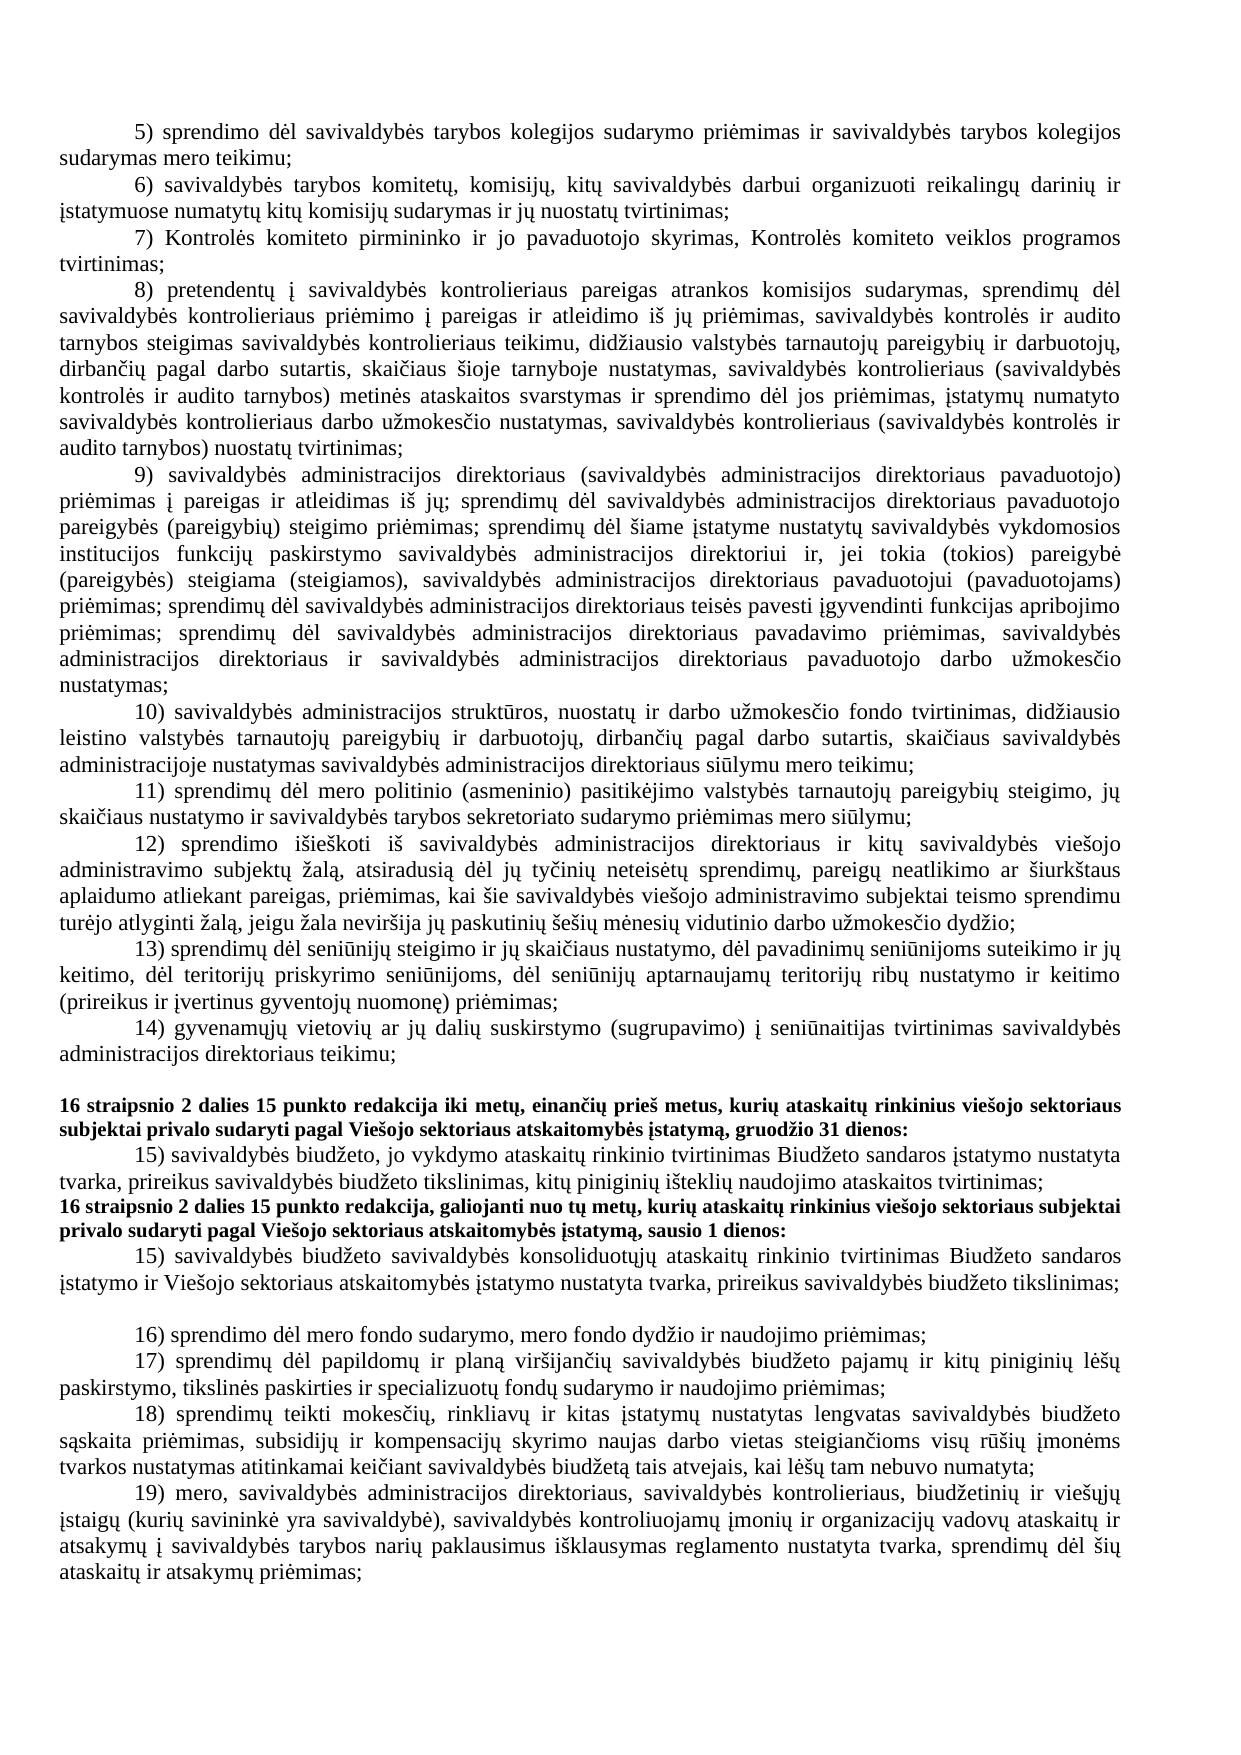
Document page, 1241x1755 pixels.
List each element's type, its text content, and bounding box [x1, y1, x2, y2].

text 14) gyvenamųjų vietovių ar jų dalių suskirstymo (sugrupavimo) į seniūnaitijas tvirtinimas savivaldybės administracijos direktoriaus teikimu; [59, 1014, 1122, 1067]
text 18) sprendimų teikti mokesčių, rinkliavų ir kitas įstatymų nustatytas lengvatas savivaldybės biudžeto sąskaita priėmimas, subsidijų ir kompensacijų skyrimo naujas darbo vietas steigiančioms visų rūšių įmonėms tvarkos nustatymas atitinkamai keičiant savivaldybės biudžetą tais atvejais, kai lėšų tam nebuvo numatyta; [59, 1400, 1122, 1479]
text 16) sprendimo dėl mero fondo sudarymo, mero fondo dydžio ir naudojimo priėmimas; [59, 1321, 1122, 1348]
text 19) mero, savivaldybės administracijos direktoriaus, savivaldybės kontrolieriaus, biudžetinių ir viešųjų įstaigų (kurių savininkė yra savivaldybė), savivaldybės kontroliuojamų įmonių ir organizacijų vadovų ataskaitų ir atsakymų į savivaldybės tarybos narių paklausimus išklausymas reglamento nustatyta tvarka, sprendimų dėl šių ataskaitų ir atsakymų priėmimas; [59, 1479, 1122, 1585]
text 12) sprendimo išieškoti iš savivaldybės administracijos direktoriaus ir kitų savivaldybės viešojo administravimo subjektų žalą, atsiradusią dėl jų tyčinių neteisėtų sprendimų, pareigų neatlikimo ar šiurkštaus aplaidumo atliekant pareigas, priėmimas, kai šie savivaldybės viešojo administravimo subjektai teismo sprendimu turėjo atlyginti žalą, jeigu žala neviršija jų paskutinių šešių mėnesių vidutinio darbo užmokesčio dydžio; [59, 830, 1122, 935]
text 13) sprendimų dėl seniūnijų steigimo ir jų skaičiaus nustatymo, dėl pavadinimų seniūnijoms suteikimo ir jų keitimo, dėl teritorijų priskyrimo seniūnijoms, dėl seniūnijų aptarnaujamų teritorijų ribų nustatymo ir keitimo (prireikus ir įvertinus gyventojų nuomonę) priėmimas; [59, 935, 1122, 1014]
text 15) savivaldybės biudžeto, jo vykdymo ataskaitų rinkinio tvirtinimas Biudžeto sandaros įstatymo nustatyta tvarka, prireikus savivaldybės biudžeto tikslinimas, kitų piniginių išteklių naudojimo ataskaitos tvirtinimas; [59, 1141, 1122, 1194]
text 7) Kontrolės komiteto pirmininko ir jo pavaduotojo skyrimas, Kontrolės komiteto veiklos programos tvirtinimas; [59, 223, 1122, 276]
text 16 straipsnio 2 dalies 15 punkto redakcija, galiojanti nuo tų metų, kurių ataskaitų rinkinius viešojo sektoriaus subjektai privalo sudaryti pagal Viešojo sektoriaus atskaitomybės įstatymą, sausio 1 dienos: [59, 1194, 1122, 1242]
text 5) sprendimo dėl savivaldybės tarybos kolegijos sudarymo priėmimas ir savivaldybės tarybos kolegijos sudarymas mero teikimu; [59, 118, 1122, 171]
text 16 straipsnio 2 dalies 15 punkto redakcija iki metų, einančių prieš metus, kurių ataskaitų rinkinius viešojo sektoriaus subjektai privalo sudaryti pagal Viešojo sektoriaus atskaitomybės įstatymą, gruodžio 31 dienos: [59, 1093, 1122, 1141]
text 6) savivaldybės tarybos komitetų, komisijų, kitų savivaldybės darbui organizuoti reikalingų darinių ir įstatymuose numatytų kitų komisijų sudarymas ir jų nuostatų tvirtinimas; [59, 171, 1122, 223]
text 10) savivaldybės administracijos struktūros, nuostatų ir darbo užmokesčio fondo tvirtinimas, didžiausio leistino valstybės tarnautojų pareigybių ir darbuotojų, dirbančių pagal darbo sutartis, skaičiaus savivaldybės administracijoje nustatymas savivaldybės administracijos direktoriaus siūlymu mero teikimu; [59, 698, 1122, 777]
text 9) savivaldybės administracijos direktoriaus (savivaldybės administracijos direktoriaus pavaduotojo) priėmimas į pareigas ir atleidimas iš jų; sprendimų dėl savivaldybės administracijos direktoriaus pavaduotojo pareigybės (pareigybių) steigimo priėmimas; sprendimų dėl šiame įstatyme nustatytų savivaldybės vykdomosios institucijos funkcijų paskirstymo savivaldybės administracijos direktoriui ir, jei tokia (tokios) pareigybė (pareigybės) steigiama (steigiamos), savivaldybės administracijos direktoriaus pavaduotojui (pavaduotojams) priėmimas; sprendimų dėl savivaldybės administracijos direktoriaus teisės pavesti įgyvendinti funkcijas apribojimo priėmimas; sprendimų dėl savivaldybės administracijos direktoriaus pavadavimo priėmimas, savivaldybės administracijos direktoriaus ir savivaldybės administracijos direktoriaus pavaduotojo darbo užmokesčio nustatymas; [59, 461, 1122, 698]
text 11) sprendimų dėl mero politinio (asmeninio) pasitikėjimo valstybės tarnautojų pareigybių steigimo, jų skaičiaus nustatymo ir savivaldybės tarybos sekretoriato sudarymo priėmimas mero siūlymu; [59, 777, 1122, 830]
text 17) sprendimų dėl papildomų ir planą viršijančių savivaldybės biudžeto pajamų ir kitų piniginių lėšų paskirstymo, tikslinės paskirties ir specializuotų fondų sudarymo ir naudojimo priėmimas; [59, 1348, 1122, 1400]
text 15) savivaldybės biudžeto savivaldybės konsoliduotųjų ataskaitų rinkinio tvirtinimas Biudžeto sandaros įstatymo ir Viešojo sektoriaus atskaitomybės įstatymo nustatyta tvarka, prireikus savivaldybės biudžeto tikslinimas; [59, 1242, 1122, 1295]
text 8) pretendentų į savivaldybės kontrolieriaus pareigas atrankos komisijos sudarymas, sprendimų dėl savivaldybės kontrolieriaus priėmimo į pareigas ir atleidimo iš jų priėmimas, savivaldybės kontrolės ir audito tarnybos steigimas savivaldybės kontrolieriaus teikimu, didžiausio valstybės tarnautojų pareigybių ir darbuotojų, dirbančių pagal darbo sutartis, skaičiaus šioje tarnyboje nustatymas, savivaldybės kontrolieriaus (savivaldybės kontrolės ir audito tarnybos) metinės ataskaitos svarstymas ir sprendimo dėl jos priėmimas, įstatymų numatyto savivaldybės kontrolieriaus darbo užmokesčio nustatymas, savivaldybės kontrolieriaus (savivaldybės kontrolės ir audito tarnybos) nuostatų tvirtinimas; [59, 276, 1122, 461]
